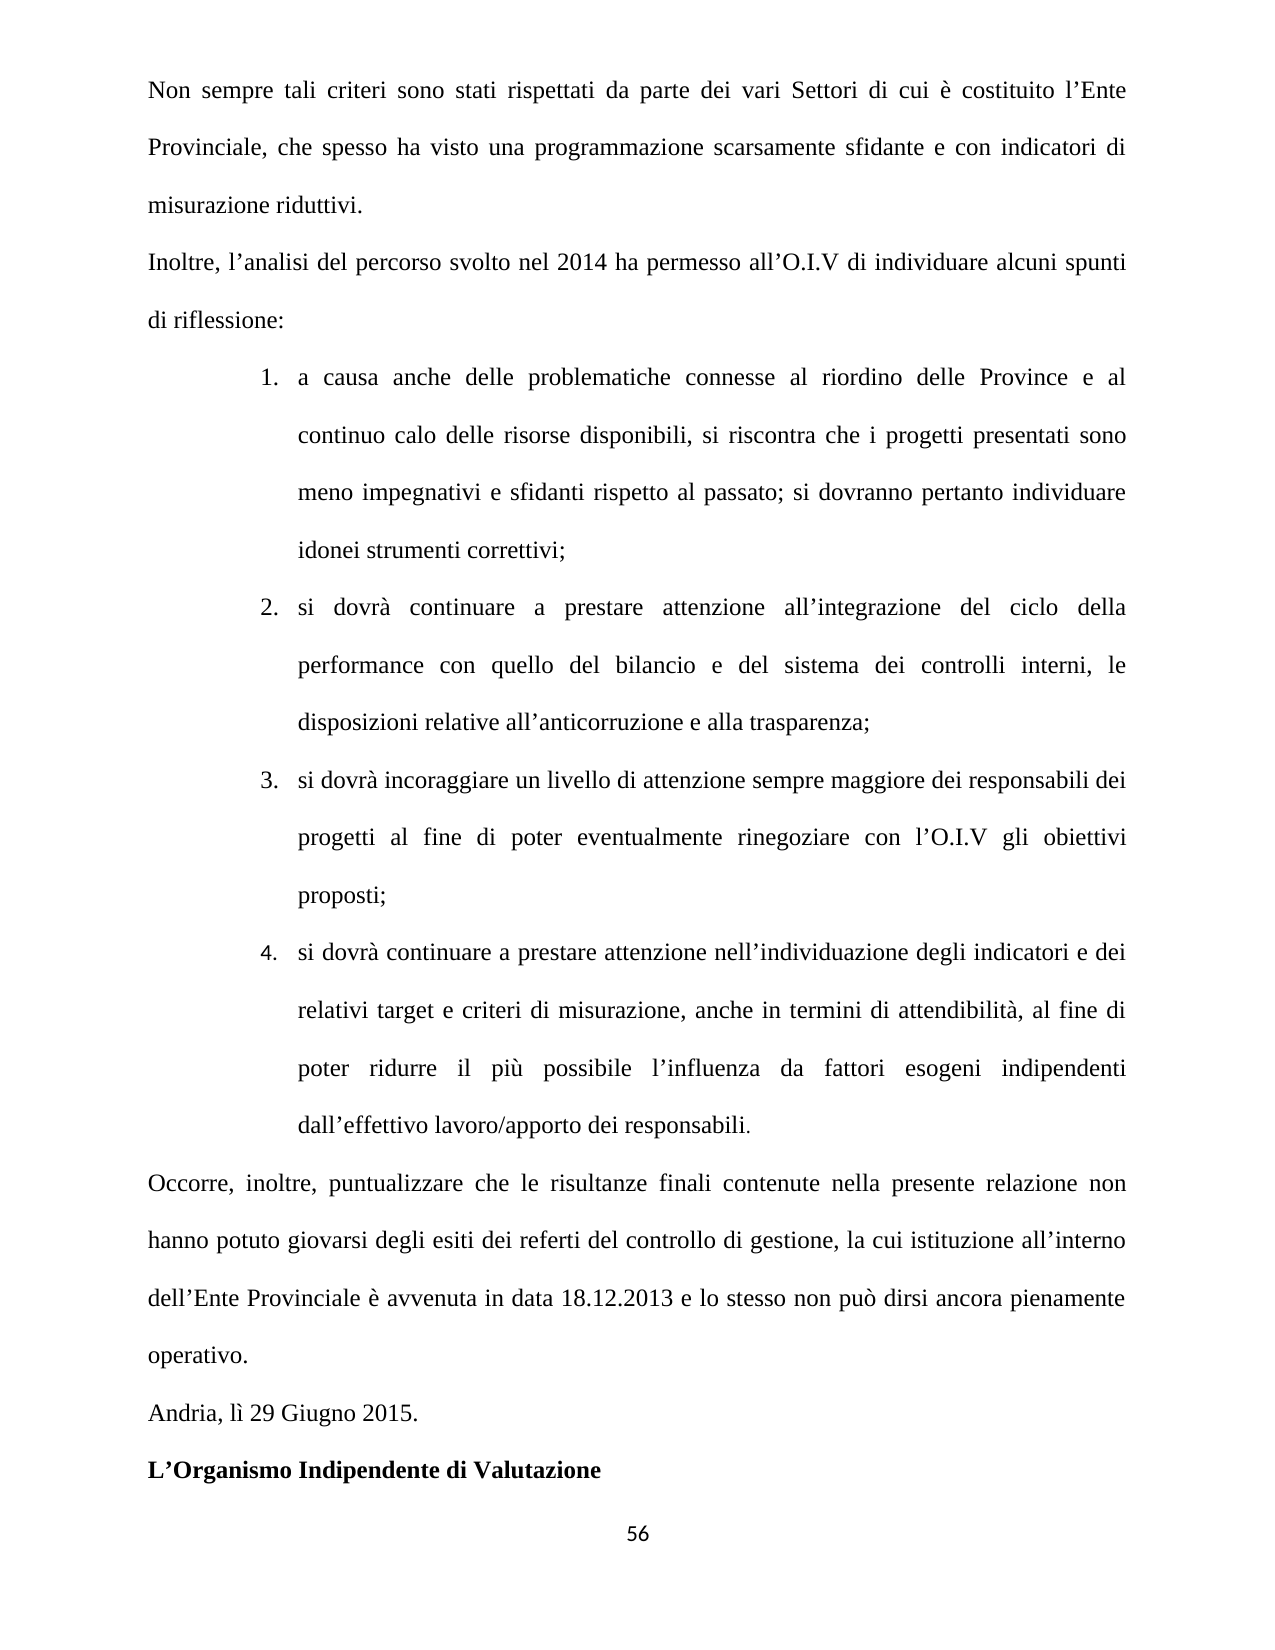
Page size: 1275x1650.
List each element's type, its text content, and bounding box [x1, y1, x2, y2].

text Non sempre tali criteri sono stati rispettati da parte dei vari Settori di cui è costituito l’Ente Provinciale, che spesso ha visto una programmazione scarsamente sfidante e con indicatori di misurazione riduttivi. [148, 75, 1127, 219]
list si dovrà incoraggiare un livello di attenzione sempre maggiore dei responsabili dei progetti al fine di poter eventualmente rinegoziare con l’O.I.V gli obiettivi proposti; [260, 765, 1127, 909]
text Andria, lì 29 Giugno 2015. [148, 1398, 1127, 1427]
list si dovrà continuare a prestare attenzione all’integrazione del ciclo della performance con quello del bilancio e del sistema dei controlli interni, le disposizioni relative all’anticorruzione e alla trasparenza; [260, 592, 1127, 736]
text Occorre, inoltre, puntualizzare che le risultanze finali contenute nella presente relazione non hanno potuto giovarsi degli esiti dei referti del controllo di gestione, la cui istituzione all’interno dell’Ente Provinciale è avvenuta in data 18.12.2013 e lo stesso non può dirsi ancora pienamente operativo. [148, 1168, 1127, 1369]
list si dovrà continuare a prestare attenzione nell’individuazione degli indicatori e dei relativi target e criteri di misurazione, anche in termini di attendibilità, al fine di poter ridurre il più possibile l’influenza da fattori esogeni indipendenti dall’effettivo lavoro/apporto dei responsabili. [260, 937, 1127, 1139]
text L’Organismo Indipendente di Valutazione [148, 1455, 1127, 1484]
text Inoltre, l’analisi del percorso svolto nel 2014 ha permesso all’O.I.V di individuare alcuni spunti di riflessione: [148, 247, 1127, 334]
list a causa anche delle problematiche connesse al riordino delle Province e al continuo calo delle risorse disponibili, si riscontra che i progetti presentati sono meno impegnativi e sfidanti rispetto al passato; si dovranno pertanto individuare idonei strumenti correttivi; [260, 362, 1127, 564]
